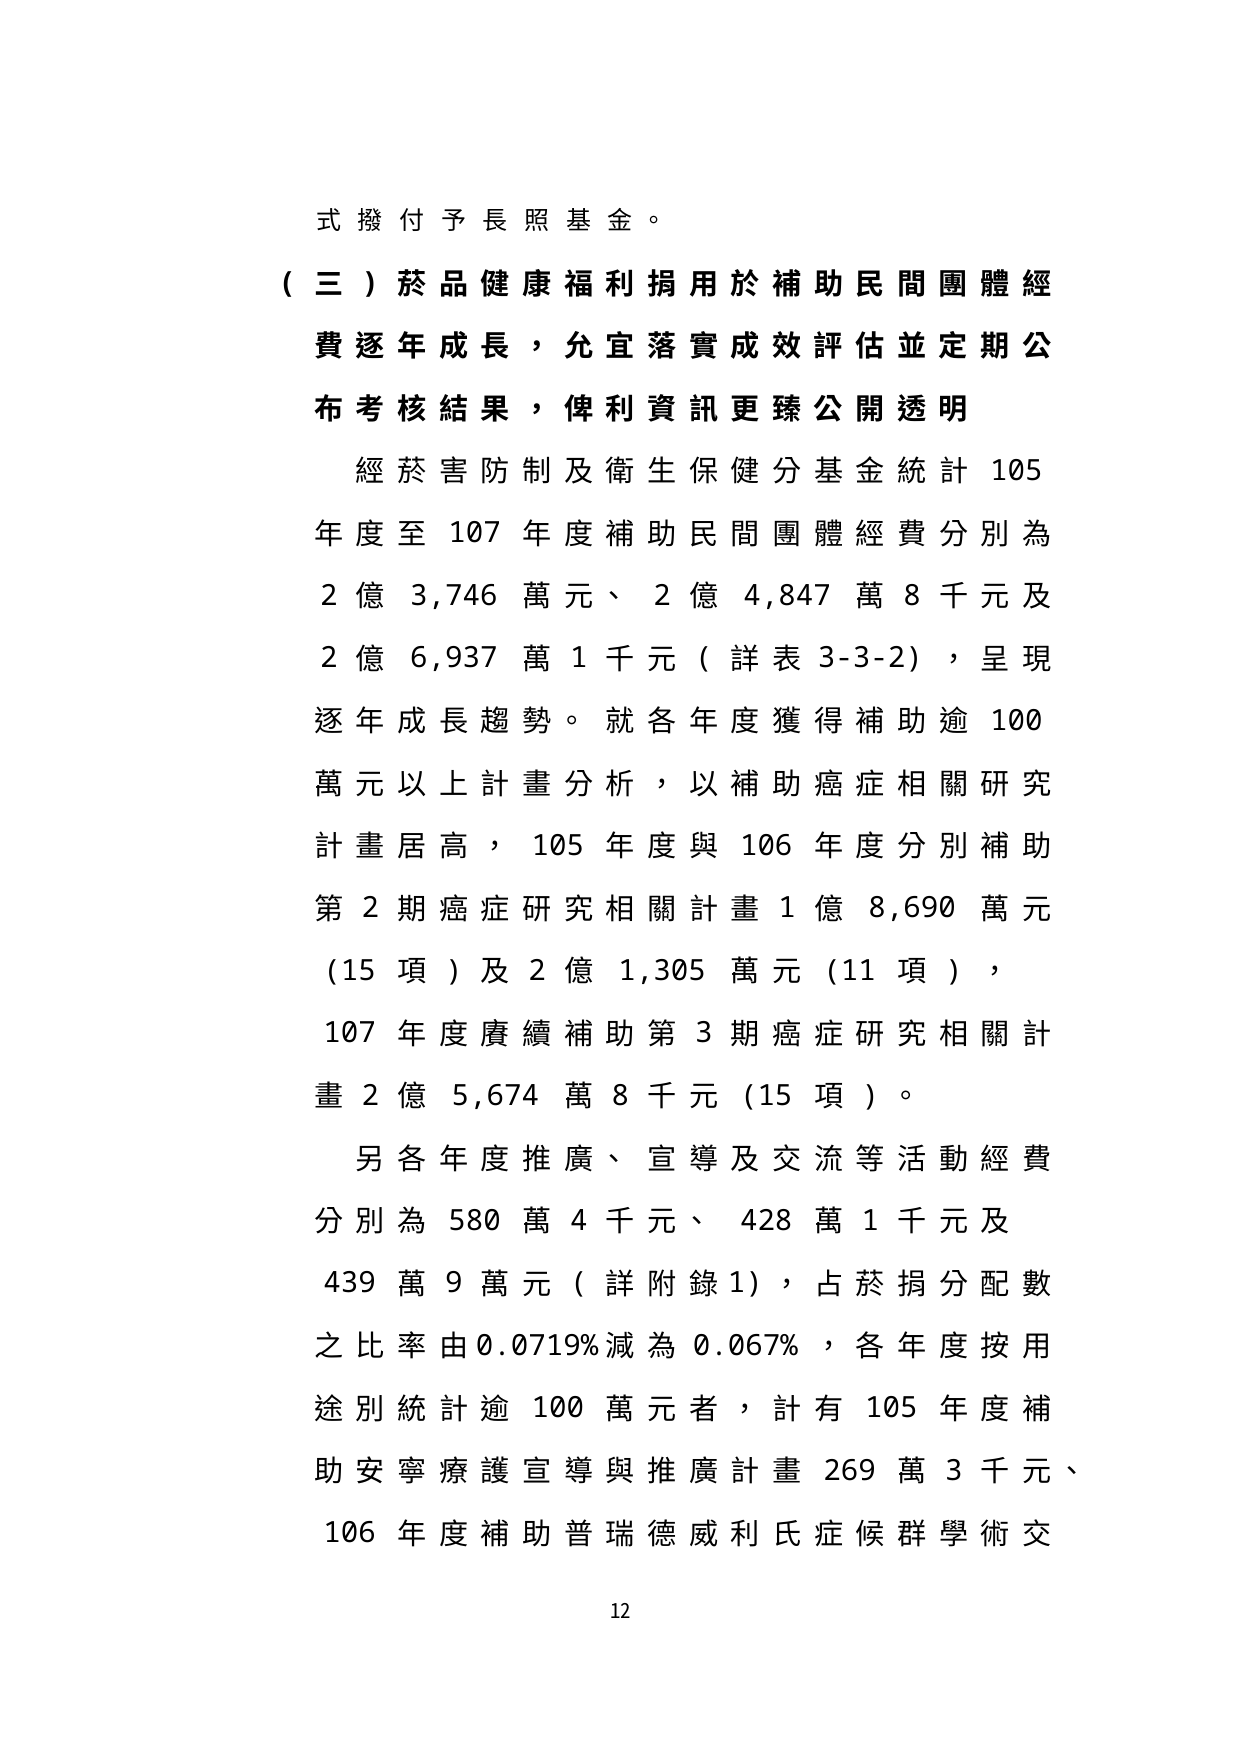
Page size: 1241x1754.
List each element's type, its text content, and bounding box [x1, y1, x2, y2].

text 經菸害防制及衛生保健分基金統計105年度至107年度補助民間團體經費分別為2億3,746萬元、2億4,847萬8千元及2億6,937萬1千元(詳表3-3-2)，呈現逐年成長趨勢。就各年度獲得補助逾100萬元以上計畫分析，以補助癌症相關研究計畫居高，105年度與106年度分別補助第2期癌症研究相關計畫1億8,690萬元(15項)及2億1,305萬元(11項)，107年度賡續補助第3期癌症研究相關計畫2億5,674萬8千元(15項)。 [271, 427, 1058, 1115]
text 另各年度推廣、宣導及交流等活動經費分別為580萬4千元、428萬1千元及439萬9萬元(詳附錄1)，占菸捐分配數之比率由0.0719%減為0.067%，各年度按用途別統計逾100萬元者，計有105年度補助安寧療護宣導與推廣計畫269萬3千元、106年度補助普瑞德威利氏症候群學術交流與宣導及專業照護人力提升計畫120萬元及107年度補助相關閱讀計畫206萬3千元。 [271, 1115, 1058, 1552]
text 3.因應104年9月1日施行之菸品健康福利捐分配及運作辦法修正增列長期照顧用途，惟長照服務發展基金於106年6月3日設立，爰於長照基金設立前屬長照用途之菸捐收入合計13億7,001萬8千元，先暫存於國民健康署菸捐保管戶，於106年度撥付社福基金；另106年1至5月屬長照用途之菸捐收入計5億1,691萬2千元亦撥入社福基金，以上屬長照用途之菸捐收入共計18億8,693萬1千元，自106年6月起方正式撥付予長照基金。 [259, 177, 1058, 240]
text (三)菸品健康福利捐用於補助民間團體經費逐年成長，允宜落實成效評估並定期公布考核結果，俾利資訊更臻公開透明 [242, 240, 1058, 427]
